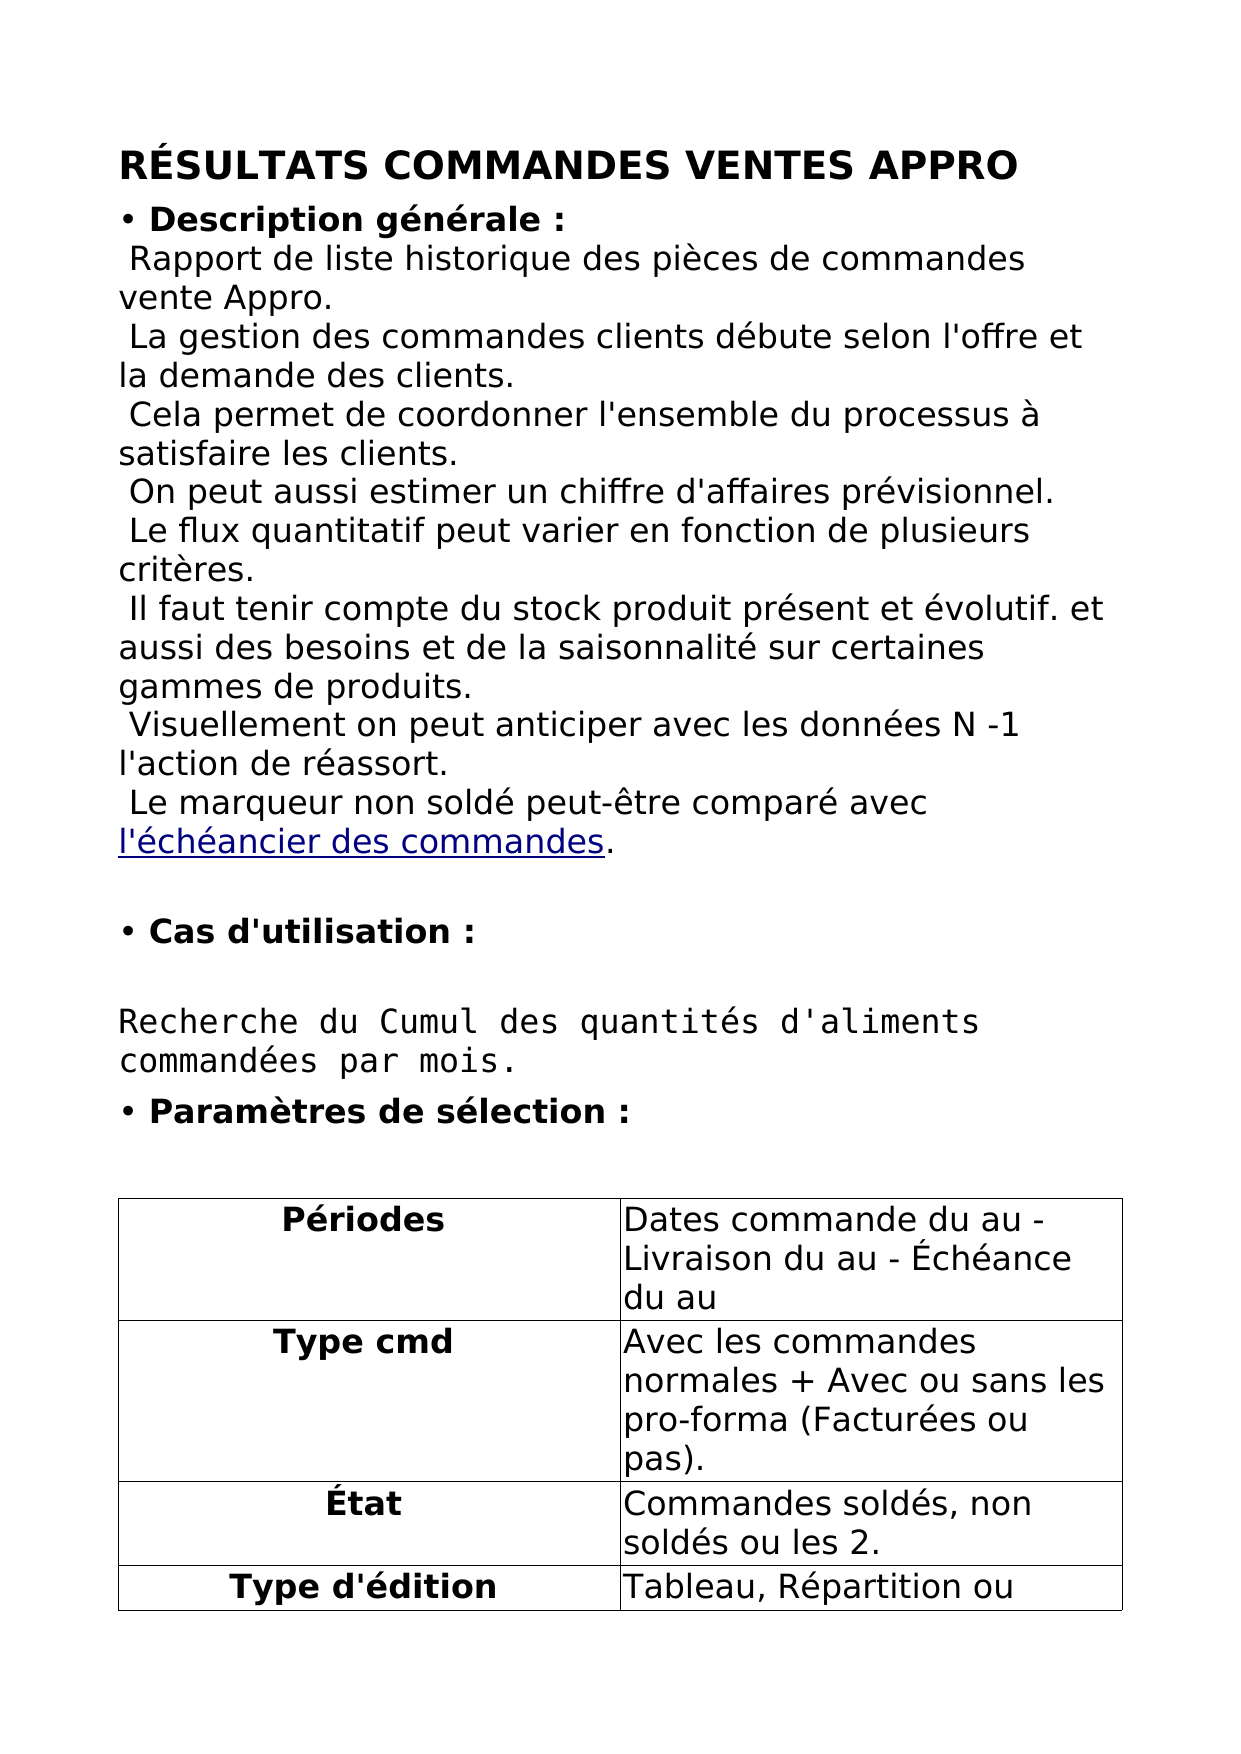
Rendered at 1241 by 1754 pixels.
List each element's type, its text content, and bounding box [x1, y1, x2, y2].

text • Cas d'utilisation : [118, 913, 1122, 990]
table_header Périodes [119, 1199, 620, 1320]
table_cell Type d'édition [119, 1566, 620, 1610]
table_cell Avec les commandes normales + Avec ou sans les pro-forma (Facturées ou pas). [621, 1321, 1122, 1481]
table_cell Tableau, Répartition ou [621, 1566, 1122, 1610]
table_cell Type cmd [119, 1321, 620, 1481]
table_cell État [119, 1482, 620, 1565]
table_cell Commandes soldés, non soldés ou les 2. [621, 1482, 1122, 1565]
text • Paramètres de sélection : [118, 1092, 1122, 1170]
table_header Dates commande du au - Livraison du au - Échéance du au [621, 1199, 1122, 1320]
subtitle RÉSULTATS COMMANDES VENTES APPRO [118, 143, 1122, 188]
text • Description générale : Rapport de liste historique des pièces de commandes vente Appro. La gestion des commandes clients débute selon l'offre et la demande des clients. Cela permet de coordonner l'ensemble du processus à satisfaire les clients. On peut aussi estimer un chiffre d'affaires prévisionnel. Le flux quantitatif peut varier en fonction de plusieurs critères. Il faut tenir compte du stock produit présent et évolutif. et aussi des besoins et de la saisonnalité sur certaines gammes de produits. Visuellement on peut anticiper avec les données N -1 l'action de réassort. Le marqueur non soldé peut-être comparé avec l'échéancier des commandes. [118, 201, 1122, 900]
text Recherche du Cumul des quantités d'aliments commandées par mois. [118, 1003, 1122, 1081]
